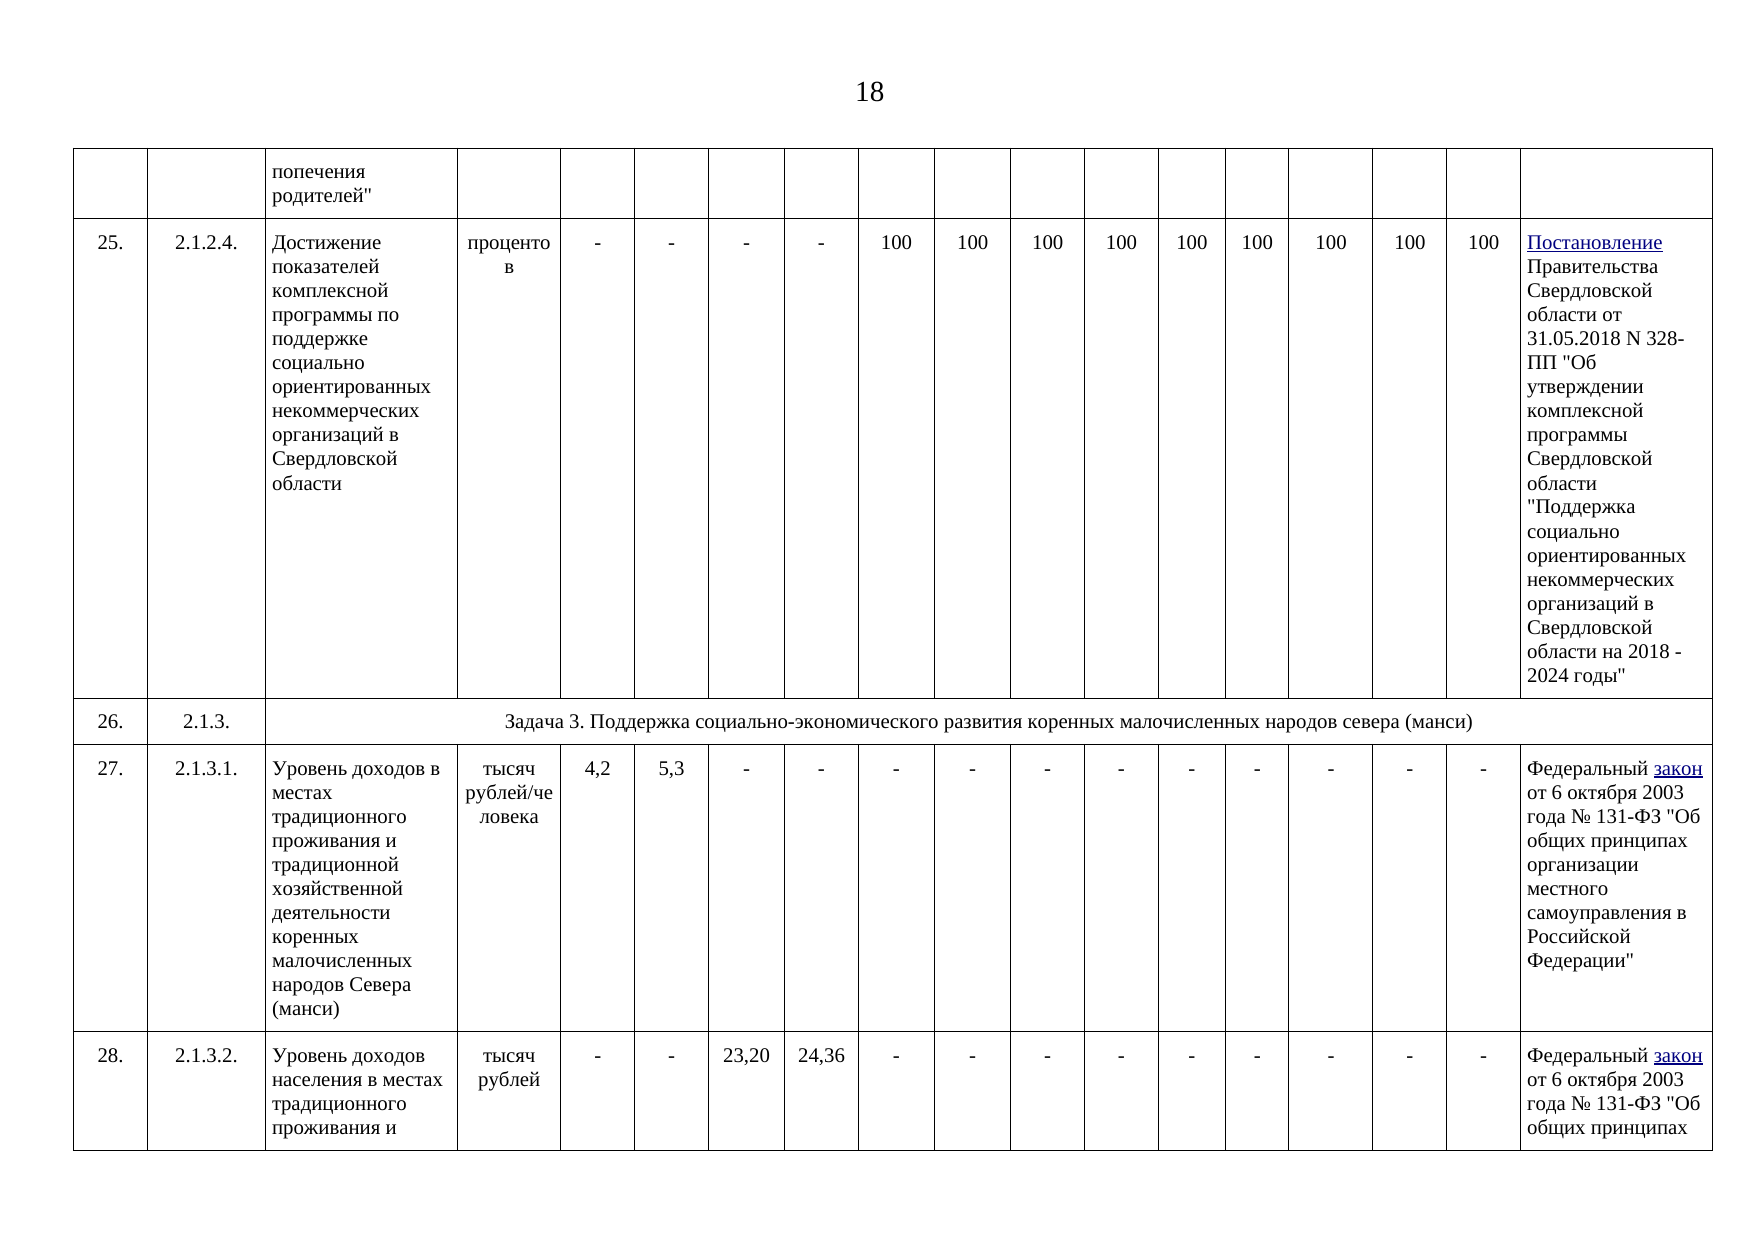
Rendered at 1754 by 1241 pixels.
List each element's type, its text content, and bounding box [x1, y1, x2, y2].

table_cell - [561, 219, 634, 698]
table_cell попечения родителей" [266, 149, 457, 218]
table_cell Федеральный закон от 6 октября 2003 года № 131-ФЗ "Об общих принципах организации местного самоуправления в Российской Федерации" [1521, 745, 1712, 1031]
table_cell - [709, 745, 784, 1031]
table_cell 100 [1011, 219, 1084, 698]
table_cell - [785, 745, 858, 1031]
table_cell [1447, 149, 1520, 218]
table_cell - [935, 1032, 1010, 1149]
table_cell [1159, 149, 1225, 218]
table_cell Федеральный закон от 6 октября 2003 года № 131-ФЗ "Об общих принципах [1521, 1032, 1712, 1149]
table_cell [859, 149, 934, 218]
table_cell [1373, 149, 1446, 218]
table_cell - [1159, 1032, 1225, 1149]
table_cell - [1447, 1032, 1520, 1149]
table_cell 100 [1447, 219, 1520, 698]
table_cell - [635, 219, 708, 698]
table_cell 2.1.2.4. [148, 219, 265, 698]
table_cell 100 [1085, 219, 1158, 698]
table_cell Достижение показателей комплексной программы по поддержке социально ориентированных некоммерческих организаций в Свердловской области [266, 219, 457, 698]
table_cell - [709, 149, 784, 218]
table_cell [1011, 149, 1084, 218]
table_cell [1085, 149, 1158, 218]
table_cell Задача 3. Поддержка социально-экономического развития коренных малочисленных народов севера (манси) [266, 699, 1712, 744]
table_cell 100 [1226, 219, 1288, 698]
table_cell - [709, 219, 784, 698]
table_cell - [1373, 1032, 1446, 1149]
table_cell [74, 149, 147, 218]
table_cell тысяч рублей [458, 1032, 560, 1149]
table_cell 100 [1373, 219, 1446, 698]
table_cell - [561, 149, 634, 218]
table_cell [458, 149, 560, 218]
table_cell - [1226, 745, 1288, 1031]
table_cell [935, 149, 1010, 218]
table_cell - [935, 745, 1010, 1031]
table_cell Уровень доходов населения в местах традиционного проживания и [266, 1032, 457, 1149]
table_cell - [1289, 745, 1372, 1031]
table_cell [1521, 149, 1712, 218]
table_cell 5,3 [635, 745, 708, 1031]
table_cell 2.1.3. [148, 699, 265, 744]
table_cell 28. [74, 1032, 147, 1149]
table_cell [1226, 149, 1288, 218]
table_cell - [635, 149, 708, 218]
table_cell [1289, 149, 1372, 218]
table_cell 27. [74, 745, 147, 1031]
table_cell 100 [935, 219, 1010, 698]
table_cell - [1159, 745, 1225, 1031]
table_cell 100 [1289, 219, 1372, 698]
table_cell 25. [74, 219, 147, 698]
table_cell 100 [1159, 219, 1225, 698]
table_cell - [561, 1032, 634, 1149]
table_cell - [1373, 745, 1446, 1031]
table_cell 100 [859, 219, 934, 698]
table_cell - [1011, 1032, 1084, 1149]
table_cell 2.1.3.2. [148, 1032, 265, 1149]
table_cell 24,36 [785, 1032, 858, 1149]
table_cell 4,2 [561, 745, 634, 1031]
table_cell 23,20 [709, 1032, 784, 1149]
table_cell - [785, 149, 858, 218]
table_cell - [1085, 1032, 1158, 1149]
table_cell процентов [458, 219, 560, 698]
table_cell - [1011, 745, 1084, 1031]
table_cell 26. [74, 699, 147, 744]
table_cell тысяч рублей/человека [458, 745, 560, 1031]
table_cell Постановление Правительства Свердловской области от 31.05.2018 N 328-ПП "Об утверждении комплексной программы Свердловской области "Поддержка социально ориентированных некоммерческих организаций в Свердловской области на 2018 - 2024 годы" [1521, 219, 1712, 698]
table_cell - [1447, 745, 1520, 1031]
table_cell - [1085, 745, 1158, 1031]
table_cell - [1226, 1032, 1288, 1149]
table_cell 2.1.3.1. [148, 745, 265, 1031]
table_cell - [859, 1032, 934, 1149]
table_cell - [785, 219, 858, 698]
table_cell - [859, 745, 934, 1031]
table_cell Уровень доходов в местах традиционного проживания и традиционной хозяйственной деятельности коренных малочисленных народов Севера (манси) [266, 745, 457, 1031]
table_cell - [1289, 1032, 1372, 1149]
table_cell - [635, 1032, 708, 1149]
table_cell [148, 149, 265, 218]
